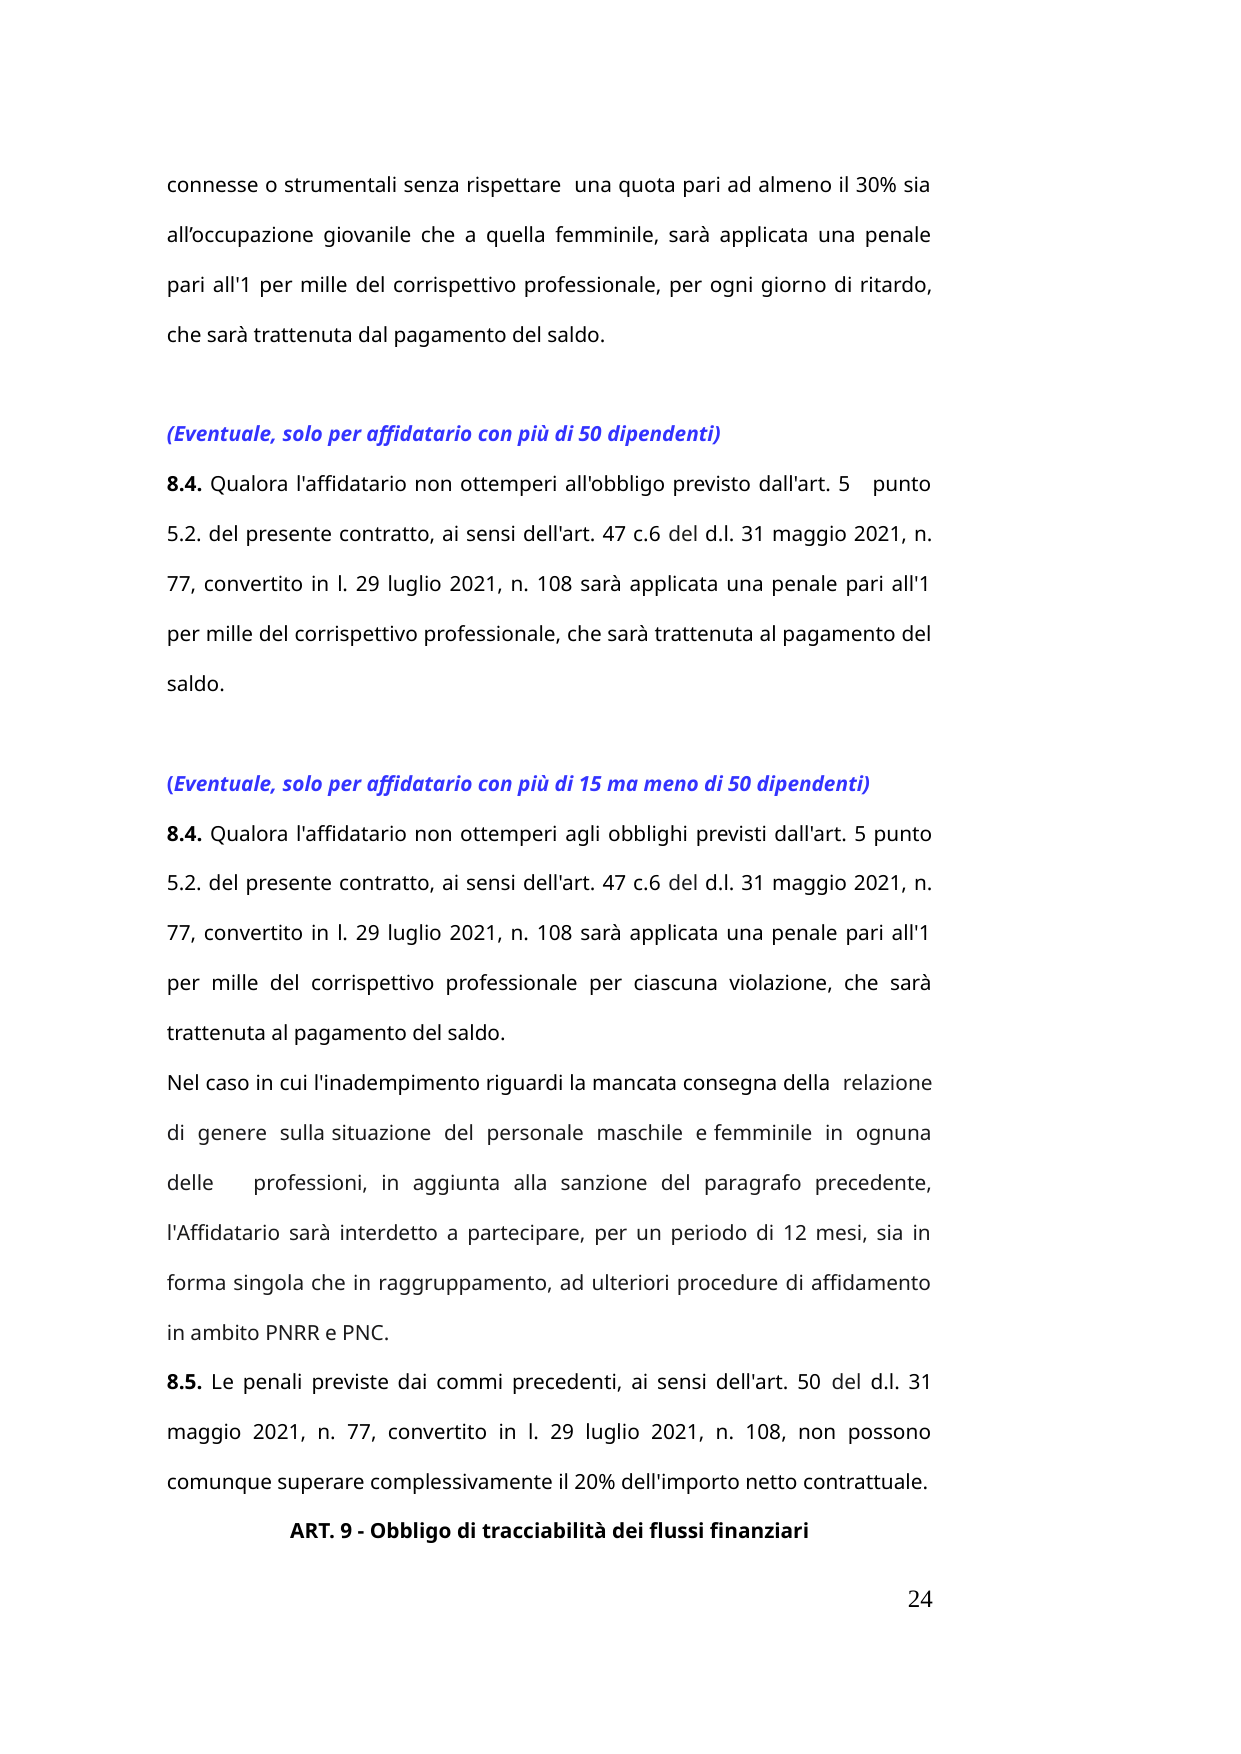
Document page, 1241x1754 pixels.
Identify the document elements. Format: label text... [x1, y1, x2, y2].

text Nel caso in cui l'inadempimento riguardi la mancata consegna della relazione di genere sulla situazione del personale maschile e femminile in ognuna delle professioni, in aggiunta alla sanzione del paragrafo precedente, l'Affidatario sarà interdetto a partecipare, per un periodo di 12 mesi, sia in forma singola che in raggruppamento, ad ulteriori procedure di affidamento in ambito PNRR e PNC. [167, 1047, 932, 1346]
text 8.4. Qualora l'affidatario non ottemperi all'obbligo previsto dall'art. 5 punto 5.2. del presente contratto, ai sensi dell'art. 47 c.6 del d.l. 31 maggio 2021, n. 77, convertito in l. 29 luglio 2021, n. 108 sarà applicata una penale pari all'1 per mille del corrispettivo professionale, che sarà trattenuta al pagamento del saldo. [167, 448, 932, 697]
text 8.5. Le penali previste dai commi precedenti, ai sensi dell'art. 50 del d.l. 31 maggio 2021, n. 77, convertito in l. 29 luglio 2021, n. 108, non possono comunque superare complessivamente il 20% dell'importo netto contrattuale. [167, 1346, 932, 1496]
text (Eventuale, solo per affidatario con più di 15 ma meno di 50 dipendenti) [167, 747, 932, 797]
text ART. 9 - Obbligo di tracciabilità dei flussi finanziari [167, 1496, 932, 1549]
text 8.4. Qualora l'affidatario non ottemperi agli obblighi previsti dall'art. 5 punto 5.2. del presente contratto, ai sensi dell'art. 47 c.6 del d.l. 31 maggio 2021, n. 77, convertito in l. 29 luglio 2021, n. 108 sarà applicata una penale pari all'1 per mille del corrispettivo professionale per ciascuna violazione, che sarà trattenuta al pagamento del saldo. [167, 797, 932, 1047]
text connesse o strumentali senza rispettare una quota pari ad almeno il 30% sia all’occupazione giovanile che a quella femminile, sarà applicata una penale pari all'1 per mille del corrispettivo professionale, per ogni giorno di ritardo, che sarà trattenuta dal pagamento del saldo. [167, 148, 932, 348]
text (Eventuale, solo per affidatario con più di 50 dipendenti) [167, 398, 932, 448]
